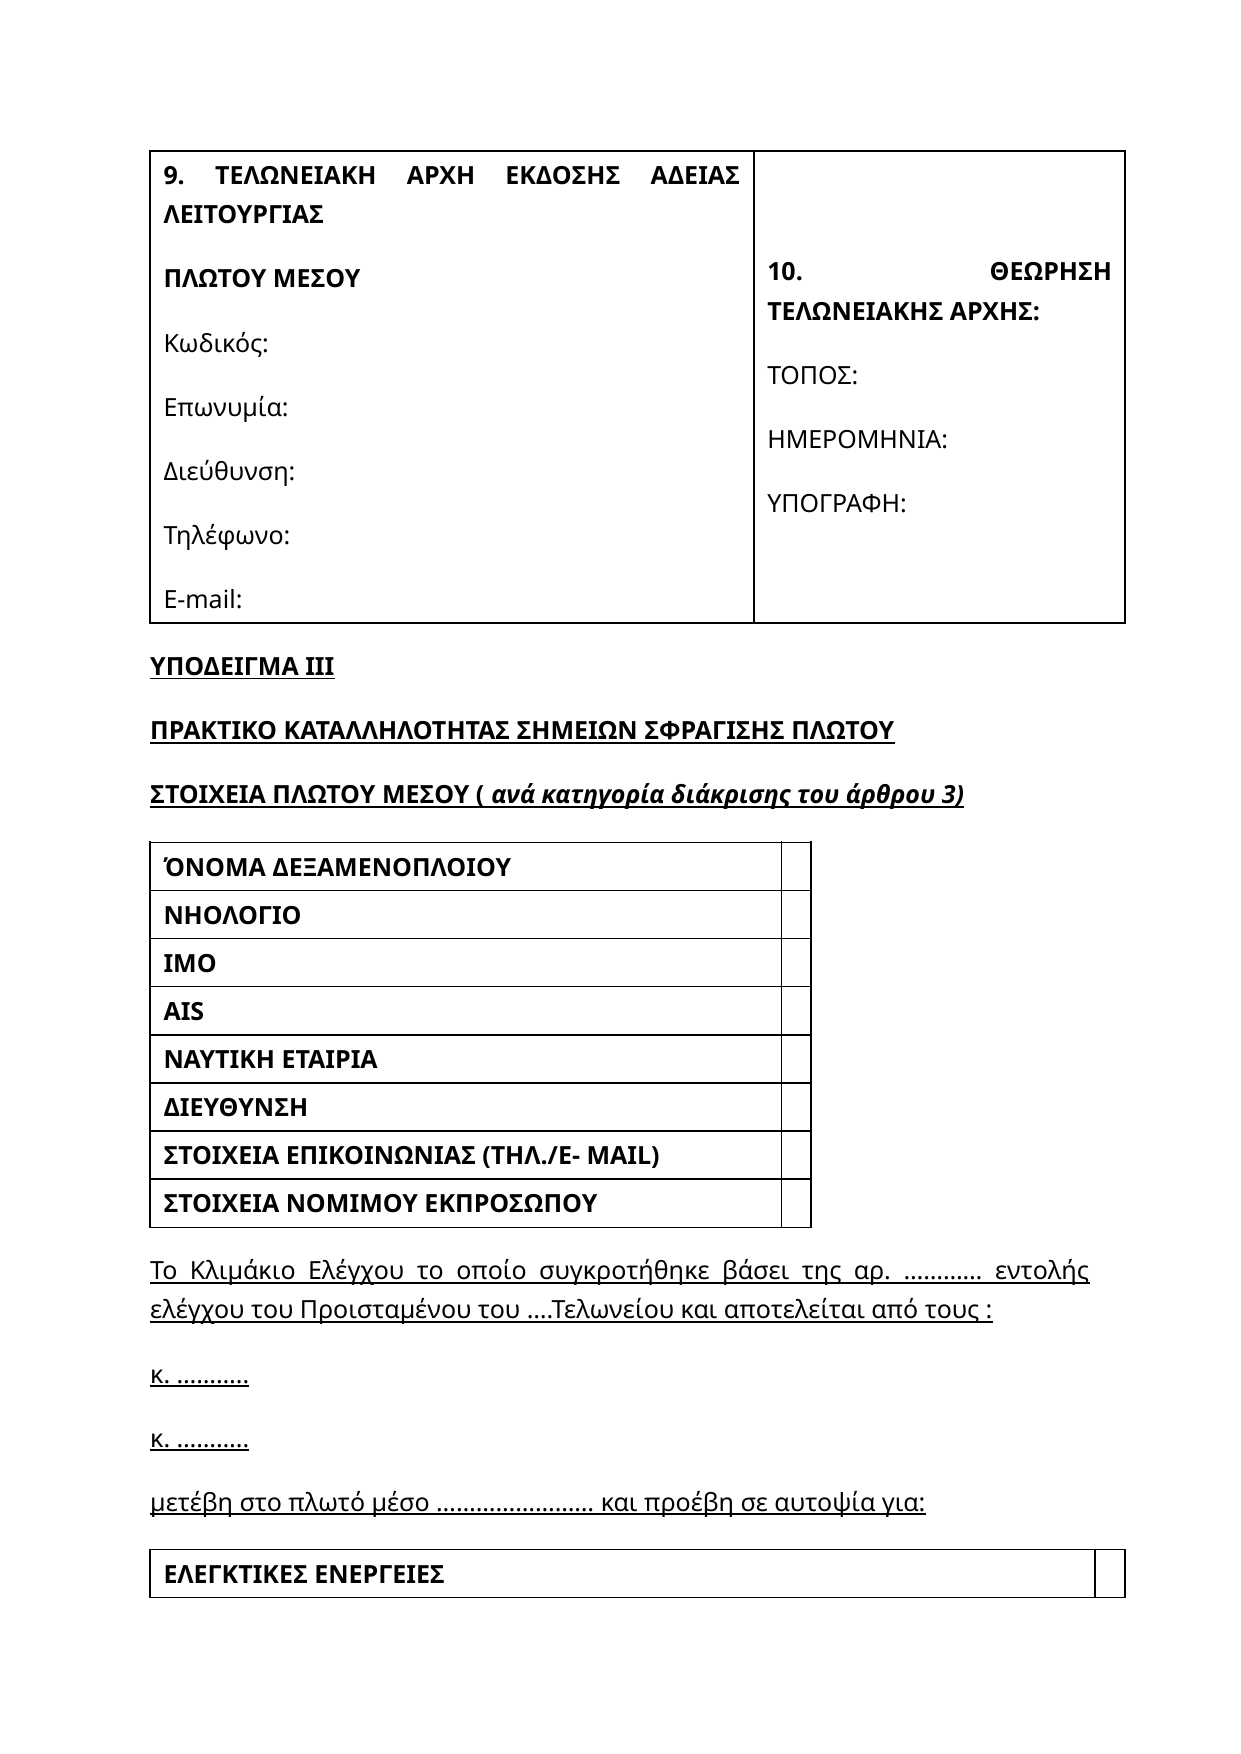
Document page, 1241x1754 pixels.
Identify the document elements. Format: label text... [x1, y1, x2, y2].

table_header [1096, 1550, 1124, 1597]
text ΠΡΑΚΤΙΚΟ ΚΑΤΑΛΛΗΛΟΤΗΤΑΣ ΣΗΜΕΙΩΝ ΣΦΡΑΓΙΣΗΣ ΠΛΩΤΟΥ [150, 713, 1090, 747]
table_cell ΑΙS [151, 987, 781, 1034]
table_cell ΣΤΟΙΧΕΙΑ ΕΠΙΚΟΙΝΩΝΙΑΣ (ΤΗΛ./E- MAIL) [151, 1132, 781, 1178]
table_cell [782, 1132, 810, 1178]
table_cell 10. ΘΕΩΡΗΣΗ ΤΕΛΩΝΕΙΑΚΗΣ ΑΡΧΗΣ: ΤΟΠΟΣ: ΗΜΕΡΟΜΗΝΙΑ: ΥΠΟΓΡΑΦΗ: [755, 152, 1124, 622]
table_cell [782, 1084, 810, 1130]
text ΣΤΟΙΧΕΙΑ ΠΛΩΤΟΥ ΜΕΣΟΥ ( ανά κατηγορία διάκρισης του άρθρου 3) [150, 777, 1090, 811]
table_cell [782, 1180, 810, 1226]
text μετέβη στο πλωτό μέσο …………………… και προέβη σε αυτοψία για: [150, 1484, 1090, 1519]
table_cell [782, 987, 810, 1034]
text ελέγχου του Προισταμένου του ….Τελωνείου και αποτελείται από τους : [150, 1284, 1090, 1326]
text κ. ……….. [150, 1356, 1090, 1390]
table_header ΌΝΟΜΑ ΔΕΞΑΜΕΝΟΠΛΟΙΟΥ [151, 843, 781, 889]
table_cell ΙΜΟ [151, 939, 781, 986]
table_cell [782, 1036, 810, 1082]
table_cell [782, 939, 810, 986]
text ΥΠΟΔΕΙΓΜΑ IΙΙ [150, 649, 1090, 683]
table_cell NAYTIKH ETAIΡΙΑ [151, 1036, 781, 1082]
text κ. ……….. [150, 1420, 1090, 1454]
table_cell [782, 891, 810, 938]
text Το Κλιμάκιο Ελέγχου το οποίο συγκροτήθηκε βάσει της αρ. ………… εντολής [150, 1253, 1090, 1282]
table_cell ΝΗΟΛΟΓΙΟ [151, 891, 781, 938]
table_header [782, 843, 810, 889]
table_cell 9. ΤΕΛΩΝΕΙΑΚΗ ΑΡΧΗ ΕΚΔΟΣΗΣ ΑΔΕΙΑΣ ΛΕΙΤΟΥΡΓΙΑΣ ΠΛΩΤΟΥ ΜΕΣΟΥ Κωδικός: Επωνυμία: Διεύθυνση: Τηλέφωνο: E-mail: [151, 152, 753, 622]
table_cell ΣΤΟΙΧΕΙΑ ΝΟΜΙΜΟΥ ΕΚΠΡΟΣΩΠΟΥ [151, 1180, 781, 1226]
table_cell ΔΙΕΥΘΥΝΣΗ [151, 1084, 781, 1130]
table_header ΕΛΕΓΚΤΙΚΕΣ ΕΝΕΡΓΕΙΕΣ [151, 1550, 1094, 1597]
